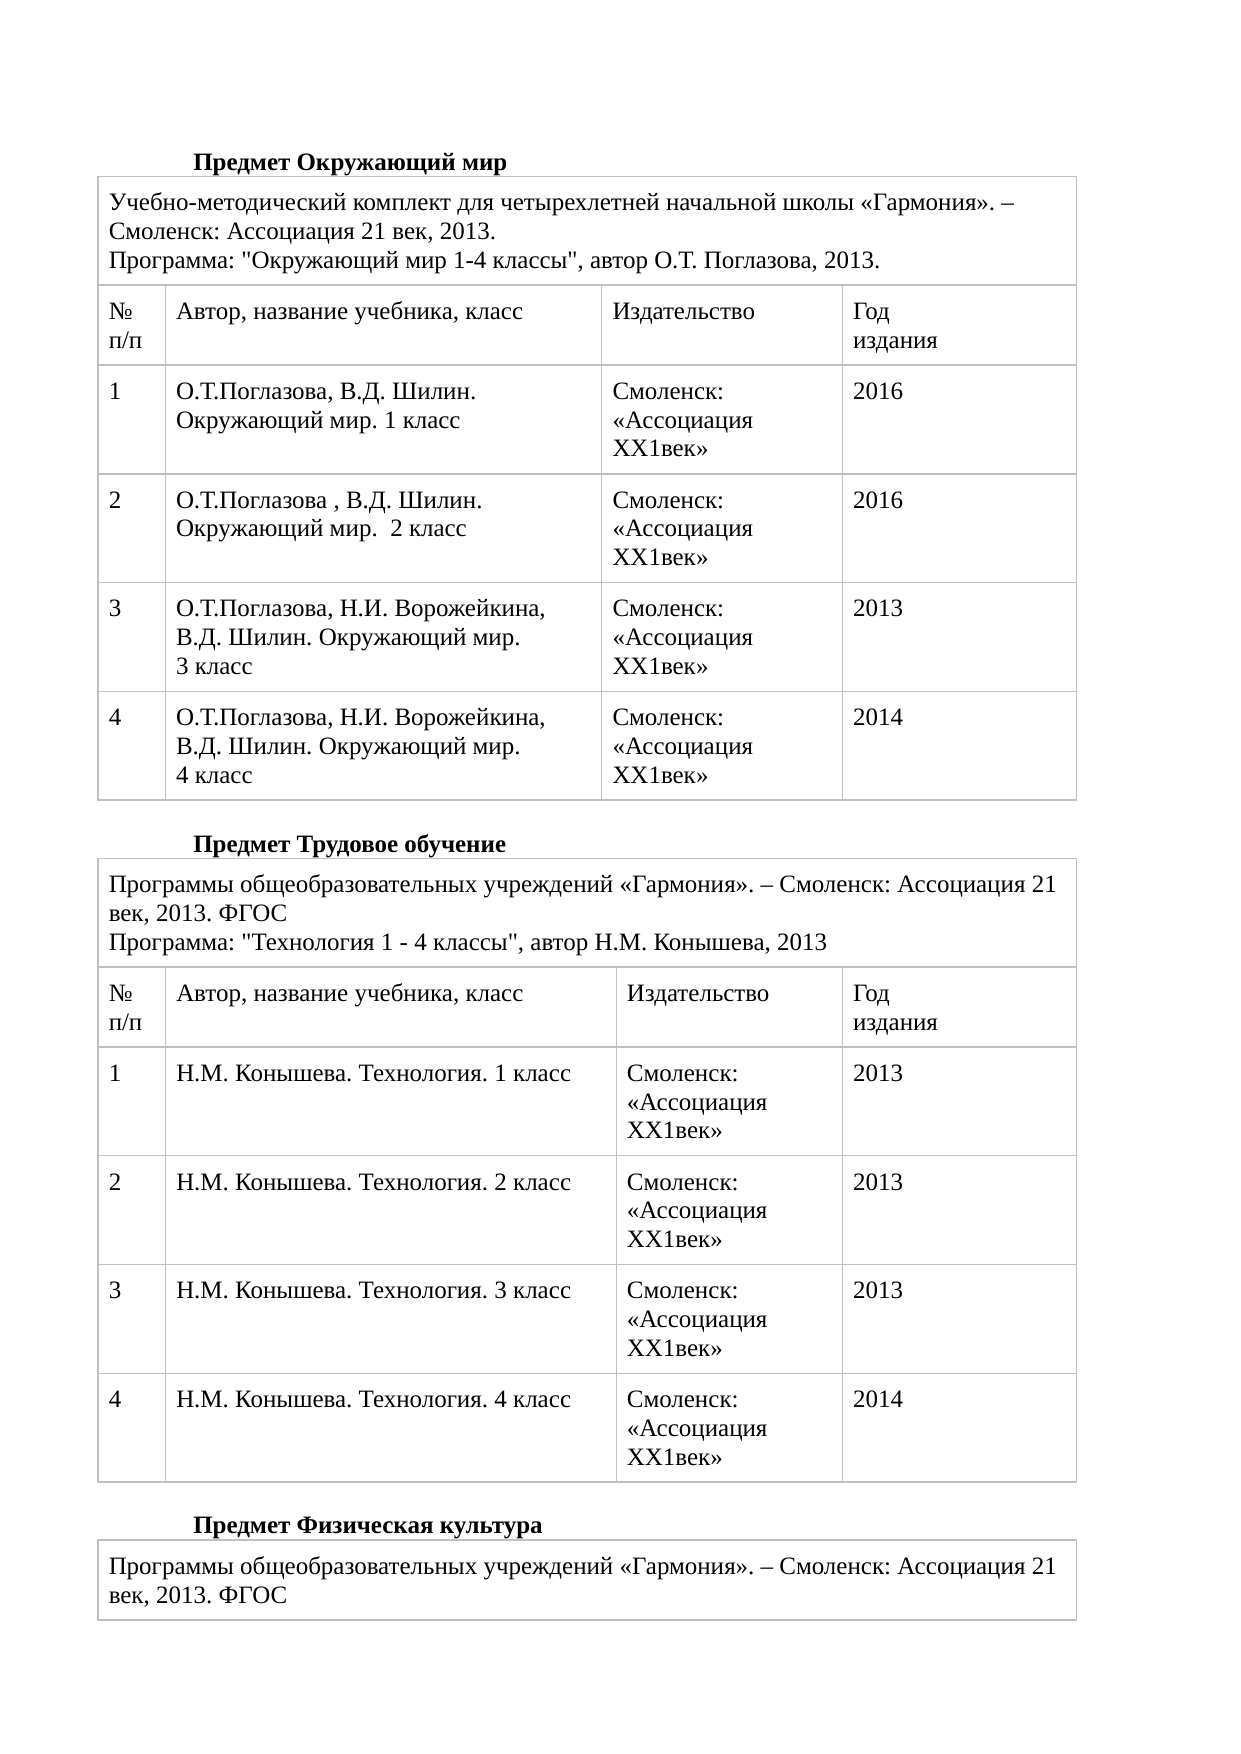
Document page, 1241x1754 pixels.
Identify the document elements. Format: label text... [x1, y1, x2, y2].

table_cell 1 [99, 366, 165, 473]
table_header Учебно-методический комплект для четырехлетней начальной школы «Гармония». – Смоленск: Ассоциация 21 век, 2013. Программа: "Окружающий мир 1-4 классы", автор О.Т. Поглазова, 2013. [99, 177, 1076, 284]
table_cell Н.М. Конышева. Технология. 4 класс [166, 1374, 616, 1481]
table_cell 4 [99, 1374, 165, 1481]
table_cell Год издания [843, 286, 1076, 364]
table_cell 2016 [843, 366, 1076, 473]
text Предмет Окружающий мир [193, 147, 1122, 176]
table_cell Смоленск: «Ассоциация ХХ1век» [617, 1156, 842, 1264]
table_cell Автор, название учебника, класс [166, 286, 601, 364]
table_cell 2013 [843, 583, 1076, 691]
table_cell Смоленск: «Ассоциация ХХ1век» [617, 1374, 842, 1481]
table_cell № п/п [99, 286, 165, 364]
table_cell Н.М. Конышева. Технология. 2 класс [166, 1156, 616, 1264]
table_cell 2016 [843, 475, 1076, 582]
table_cell Смоленск: «Ассоциация ХХ1век» [602, 475, 842, 582]
table_cell Н.М. Конышева. Технология. 1 класс [166, 1048, 616, 1155]
table_cell 2013 [843, 1048, 1076, 1155]
table_cell Издательство [602, 286, 842, 364]
table_cell О.Т.Поглазова, Н.И. Ворожейкина, В.Д. Шилин. Окружающий мир. 3 класс [166, 583, 601, 691]
table_cell 2 [99, 475, 165, 582]
text Предмет Трудовое обучение [193, 829, 1122, 857]
table_cell Смоленск: «Ассоциация ХХ1век» [617, 1265, 842, 1372]
table_cell 3 [99, 583, 165, 691]
table_cell Н.М. Конышева. Технология. 3 класс [166, 1265, 616, 1372]
table_cell 2 [99, 1156, 165, 1264]
table_cell Смоленск: «Ассоциация ХХ1век» [602, 583, 842, 691]
table_header Программы общеобразовательных учреждений «Гармония». – Смоленск: Ассоциация 21 век, 2013. ФГОС Программа: "Технология 1 - 4 классы", автор Н.М. Конышева, 2013 [99, 859, 1076, 966]
table_cell Год издания [843, 968, 1076, 1046]
table_cell 2013 [843, 1265, 1076, 1372]
table_cell Смоленск: «Ассоциация ХХ1век» [617, 1048, 842, 1155]
table_cell № п/п [99, 968, 165, 1046]
table_cell 4 [99, 692, 165, 799]
table_cell 2013 [843, 1156, 1076, 1264]
table_cell 2014 [843, 692, 1076, 799]
table_cell 1 [99, 1048, 165, 1155]
table_cell Смоленск: «Ассоциация ХХ1век» [602, 366, 842, 473]
table_cell О.Т.Поглазова, Н.И. Ворожейкина, В.Д. Шилин. Окружающий мир. 4 класс [166, 692, 601, 799]
table_cell 2014 [843, 1374, 1076, 1481]
table_cell Автор, название учебника, класс [166, 968, 616, 1046]
table_cell О.Т.Поглазова , В.Д. Шилин. Окружающий мир. 2 класс [166, 475, 601, 582]
table_header Программы общеобразовательных учреждений «Гармония». – Смоленск: Ассоциация 21 век, 2013. ФГОС [99, 1541, 1076, 1619]
table_cell О.Т.Поглазова, В.Д. Шилин. Окружающий мир. 1 класс [166, 366, 601, 473]
table_cell Смоленск: «Ассоциация ХХ1век» [602, 692, 842, 799]
text Предмет Физическая культура [193, 1511, 1122, 1539]
table_cell Издательство [617, 968, 842, 1046]
table_cell 3 [99, 1265, 165, 1372]
